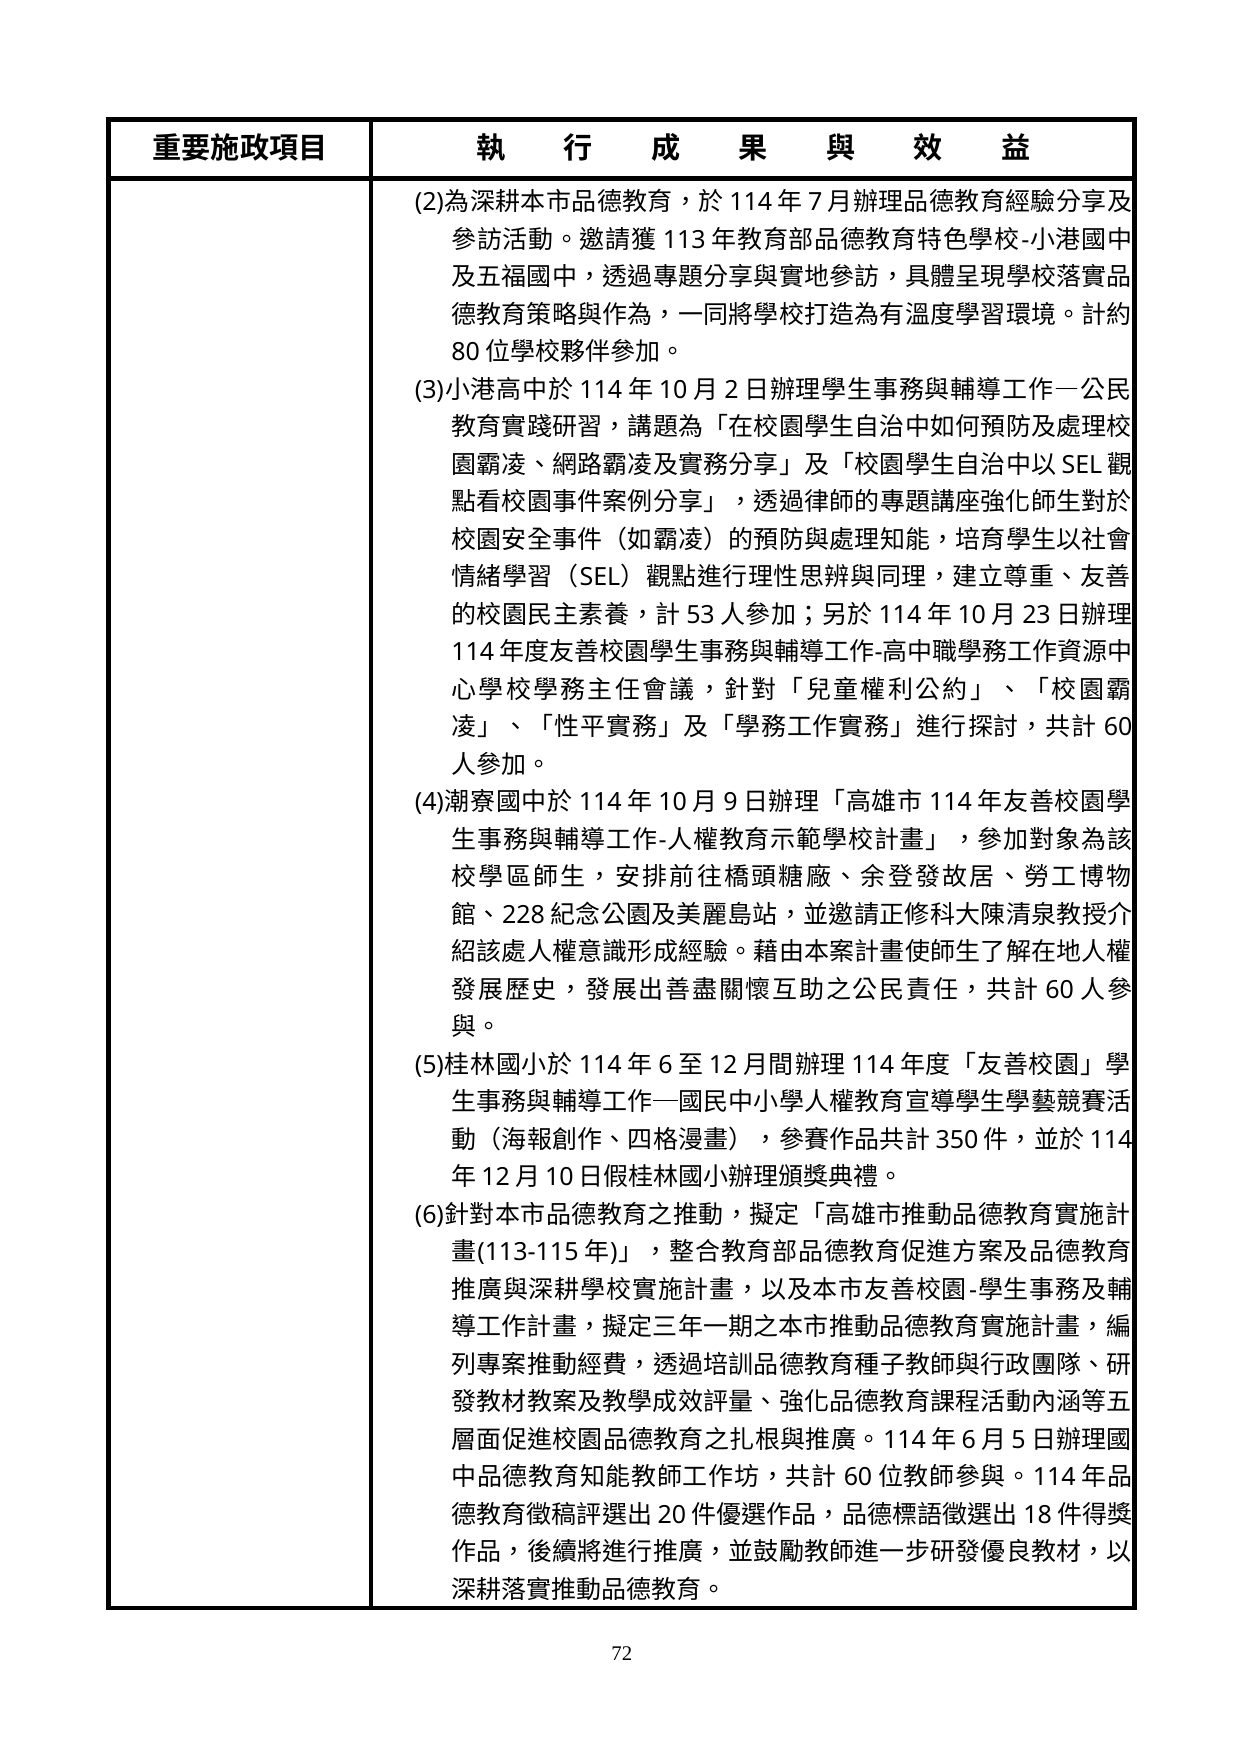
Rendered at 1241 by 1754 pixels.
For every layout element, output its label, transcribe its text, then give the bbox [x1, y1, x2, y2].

table_header 重要施政項目 [111, 122, 369, 176]
table_header 執 行 成 果 與 效 益 [373, 122, 1132, 176]
table_cell 壹、發展高中職教育 一、辦理教師進修 (一)辦理各項研討會及教育實驗，瞭解各校校務、教學實際情形及其困難，並予以輔導改善，以發揮高中職課程應有功能 (二)鼓勵教師進修，提高教師素質，加強教師專業化 二、「友善校園」學生事務與輔導工作 (一)成立輔導工作輔導團 (二)推動學生輔導工作 (三)關懷中離學生 (四)推動生命教育 (五)學務工作 三、教學研究進修 辦理教師進修 研習，改進課程及教學方法 (二)辦理學藝活動，提高學生學習興趣，促使五育均衡發展 四、發展科學教育 (一)辦理科學教育輔導、充實儀器設備及實驗課程 (二)辦理科學教育活動，發掘及輔導科學資優學生，並擴大學生學習領域 五、發展職業教育，辦理技藝競賽，提高技能水準 六、獎助私立高級中等學校充實設備 七、公費及獎勵 (一)核發學生獎助金，鼓勵成績優異、優秀清寒、軍公教遺族等子女努力向學 (二)辦理助學貸款協助學生完成學業 八、配合十二年國民基本教育，建立適性入學機制，並進行相關宣導及研習 九、推動高中職均、優質化方案 十、新(修)建校舍打造優質、健康及安全的教育環境 貳、發展國中教育 一、校務規劃與管理 (一)推動教師專業發展制度，督導學校教學正常化 (二)建立教師專長授課資料，以利課務及行政管理之參考 (三)提升教師課堂教學能力，有效提高學生學習成效 (四)辦理國中校長遴選及強化教評會功能，推動校園民主，鼓勵教職員及社區參與學校經營，並健全教育人事制度，公平處理教師甄選及聘任 二、落實「友善校園」學生事務與輔導工作 (一)辦理學生事務與輔導活動 (二)加強人權、法治、品德及公民教育 (三)推動生命教育與憂鬱自傷(殺)三級預防工作 (四)落實學生輔導體制 (五)增進教師輔導觀念與技術方法、輔導學生升學與就業、加強心理衛生教育 (六)落實中輟生追蹤輔導與復學就讀政策 (七)高關懷學生之預防與輔導 (八)統籌規劃學校教職員參與學生事務與輔導專業知能在職教育 (九)推動適性輔導及生涯發展教育，有效規劃未來進路 三、學生公費獎勵及補助 (一)適時獎勵(表揚)優秀學生，促進教育更精進 (二)獎助功勛、軍公教遺族及低收入戶學生代收代辦費，以彰顯政府德澤 (三)補助學生教科書費 (四)補助私立國中學生雜費 四、發展科學教育 (一)培育並鼓勵教師研究創新與進修，提高師資素質 (二)辦理科學教育活動，提升全民科學素養，擴大學生學習領域 五、辦理國中技藝教育課程，強化國中技藝教育 六、加強教學研究，鼓勵教師專業成長，革新教學方法，提高教學效果，增進教育品質 七、加強學習成就不佳學生學習輔導，帶好每位學生 八、獎勵補助經營與教學創新 九、行政專業支持團隊 十、鼓勵學生閱讀 十一、推動校園閒置空間活化 十二、新建校舍及改建老舊校舍，營造安全教學環境，提高教學品質 參、發展國小教育 一、一般行政 (一)辦理校務及各項研習活動，發揮教育效能 (二)辦理學生學籍審查與管理 建立學校行政 管理制度、充實 教學資料 二、落實「友善校園」學生事務與輔導工作 (一)辦理學生事務活動 (二)加強人權、法治、品德及公民教育 (三)推動生命教育與憂鬱自傷(殺)防治 (四)落實學生輔導體制 (五)落實學生中輟之預防、追蹤、復學就讀及輔導，推動高關懷學生之預防性輔導 (六)統籌規劃學校教職員參與學生事務與輔導專業知能在職教育 三、教務人事管理 (一)辦理國小教育人員甄選及介聘作業 (二)補助弱勢學生費用，鼓勵學生向學 (三)加強學習弱勢學生學習輔導，帶好每位學生 (四)推動十二年國民基本教育精進課程研習及辦理國民教育專題研究，並提倡教師進修研究風氣，以提高師資素質，精進教學 (五)辦理教育實驗，革新教材教法，廣收教育效果 (六)發展科學教育，迎接科技時代，提升國民科技素養 (七)推動兒童閱讀工作、開放學校圖書館，設置閱讀志工 四、推動校園社區化 五、整修現有校舍設施、充實教學設備，以提供舒適安全的學習環境 肆、社教活動及補習 教育 一、短期補習班及兒童課後照顧服務中心 二、輔導國中小附設補校，加強教學正常化 三、落實終身學習計畫 四、加強推展成人教育，辦理市民學苑、社區大學及成人基本教育班 五、各項補助及委辦業務 六、配合教師節表揚資深優良教師，藉以倡導尊師重道，端正教育風氣 七、積極辦理學校各項藝術教育活動，鼓勵各級學校師生參與，以提升本市藝術教育水準 八、舉辦各項藝文活動，以端正社會風氣，增進市民身心健康 九、實施學校及社會 交通安全教育，以維護學生交通安全 十、推動家庭教育，以增進國民家庭生活知能，健全國民身心發展，營造幸福家庭及祥和社會 伍、特殊教育 一、辦理各項身心障礙鑑定、安置、輔導、補助及設置身障特殊班、課照班，落實身心障礙學生照護 二、辦理各項資賦優異教育鑑定、安置、輔導與研習及擴大辦理資賦優異教育方案 三、鼓勵學校推動創意自造人才培育 四、「友善校園」學生事務與輔導工作─推動性別平等教育 (一)性別平等教育委員會運作 (二)本市性別平等教育資源中心學校 (三)辦理性別平等教育課程、教學、教材設計及議題融入課程研習 (四)辦理「校園性侵害性騷擾或性霸凌防治工作」 (五)性別平等教育宣導工作 陸、推動幼兒教育 一、建置教保輔導團，辦理專業研習，提升教師專業知能，增進教學效果 二、辦理幼兒園公安稽查，提供安全學前教育環境 三、促進學前教育正常發展、增進親師生母語能力 四、辦理幼兒園輔導方案，充實幼兒園設備，提高幼教水準 五、扶助弱勢幼兒，提供優先入園措施 六、逐年設立非營利幼兒園，提供優質且平價之教保服務環境 七、提高幼兒園教保服務人員福利及建置友善教保服務環境 八、辦理公立幼兒園增班，提高公共化教保服務供應量 九、新(修)建校舍打造優質、健康及安全的教育環境 柒、國民體育及衛生保健 一、配合「健康城市」施政目標，推動學校體育活動： (一)輔導並促進體育課教學及運動之正常發展 (二)舉辦本市國民小學運動會 (三)舉辦本市中等學校運動會及承辦全國中等學校運動會 輔導本市中小 學校體育促進會 (五)參加各項體育活動及運動競賽 (六)開放學校場地 二、加強提升學生體能 三、推展學生水域活動 四、推展三級棒球運動 五、積極培養優秀選手，指定重點單項運動學校、編列體育獎勵金、各校推展體育運動績效獎勵金及繼續辦理基層運動選手訓練站 六、推動本市健康促 進學校計畫 七、辦理學童牙齒防治，補助器材設備及牙醫師檢查津貼 八、加強維護學生身心健康，以培養身心健全之國民 九、加強學生視力保健 十、加強學校午餐推廣與執行 十一、加強維護學校飲用水衛生管理 十二、辦理學生團體保險，補助各校學生團體保險，以維護學安全 十三、推行消費者保護教育，落實消費者保護運動 十四、持續辦理「高雄市飲食教育推動中程計畫」 捌、發展資訊及國際 教育 一、配合推動各項資訊教育計畫 (一)資訊基礎環境維運 (二)打造數位創新、智慧校園服務 (三)引進中小學校優質化數位教學 (四)發展學校資訊科技特色與創新資訊應用 (五)促進數位應用機會均等 二、推動環境教育 三、校園裝設空調設備 四、深耕學校本位國際教育計畫 五、辦理多元化國際師生交流活動 六、推動雙語教育計畫 玖、執行暨督導軍訓業務 一、精進軍訓工作成效 (一)提升軍訓人員服務專業 (二)定期督導軍訓工作成效 (三)表揚獎勵優秀軍職人員 二、推動全民國防教育 (一)辦理各級學校師生多元全民國防教育活動 (二)實施技能演練 (三)研究全民國防教育教學發展，增進教學成效 (四)定期維修軍械及零件整補 三、校園安全 (一)訂定並執行校園安全計畫 (二)防制學生藥物濫用三級預防 (三)學生校外生活輔導 四、推行防災教育落實校園防災建置行動 五、推探索教育，體驗式學習挑戰自我、互助共好 拾、視察與輔導 一、視導工作 視導所屬機關學校切實執行法令，促進教育正常發展；增進教師專業知能，改進教學方法，增進教育效果 二、國民教育輔導 強化國民教育地方輔導團組織，增進輔導功能；設置國中小各學習領域/議題分團；建立各學習領域/議題教材資源，輔導教師積極研究創新及進修，增進教學效能 拾壹、總務業務 一、執行教育局公文電子交換發文作業，提升整體行政效能 二、加強文書管理，提高公文處理品質 三、有效管理檔案，順利推展檔案管理業務 四、落實公務機密之保密規定 五、提升為民服 務品質與績 效 六、建立採購、營繕制度 七、加強緊急災害防救警覺及知能 八、善用公設保留地作教育休閒區 拾貳、人事業務 一、執行員額管控措施 二、依法辦理陞遷遴補，進用考試分發人員 三、落實身心障礙者權益保障法 四、加強訓練進修，有效提升人力素質 五、維護上班差勤紀律 六、強化考核獎懲激勵服務精神 七、落實退休資遣政策，加強退休人員照護 八、關心員工身心健康，規劃辦理定期健康檢查 拾參、政風業務 一、強化預警內控制度，策定業務興革措施 二、加強辦理政風法紀宣導，增進員工守法觀念 三、加強公務保密工作，強化員工保密觀念，並策訂預防機關危害、破壞維護措施 四、落實執行財產申報相關作業 拾肆、會計業務 一、配合年度施政計畫籌編預算 二、有效控管各統籌經費預算 三、加強內部審核 四、依限編製各表報 五、編製年度決算 六、精進統計效能 拾伍、整體風險管理(含內部控制)推動情形 [111, 181, 369, 1606]
